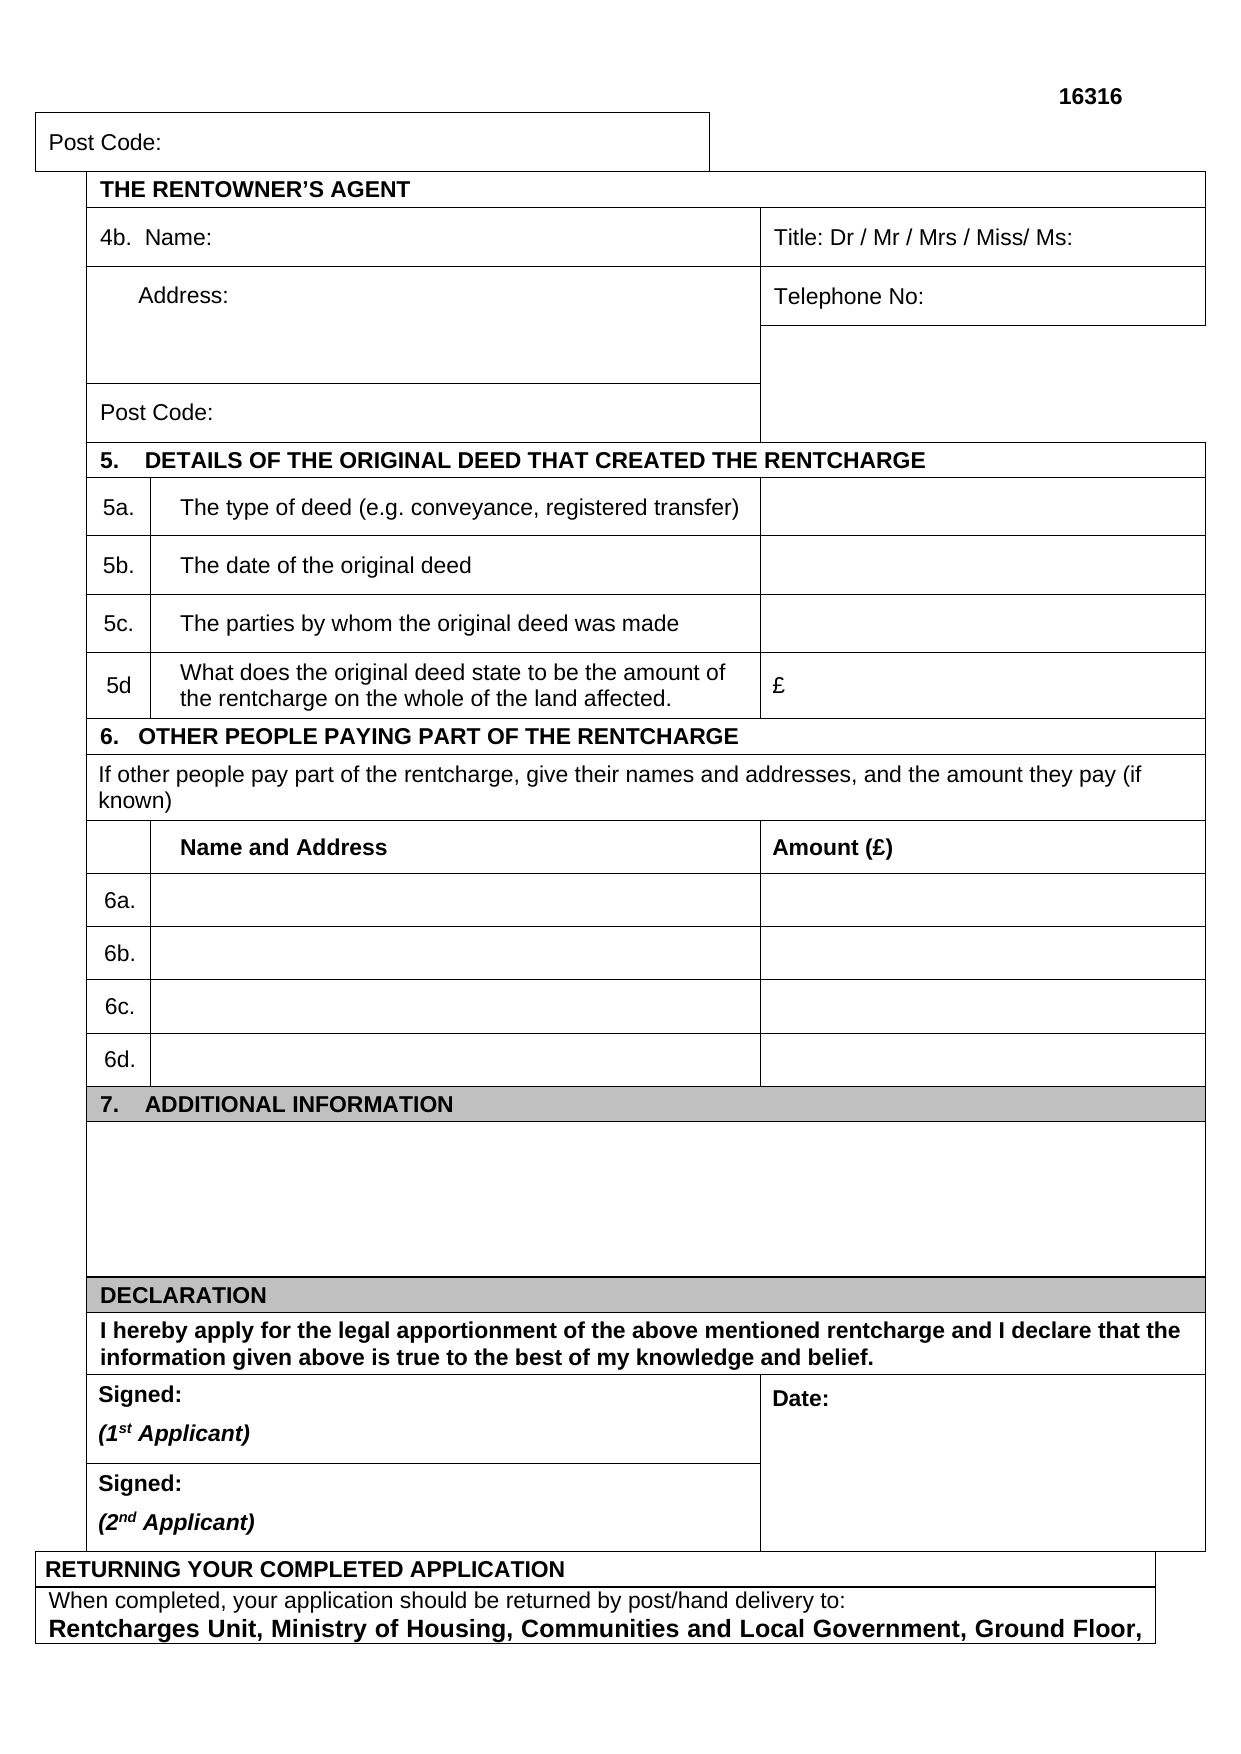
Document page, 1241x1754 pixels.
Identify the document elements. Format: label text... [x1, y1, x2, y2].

table_cell [761, 536, 1205, 593]
table_cell [151, 927, 760, 979]
table_cell [35, 1033, 40, 1086]
table_cell [1151, 112, 1156, 171]
table_cell [35, 1463, 40, 1551]
table_cell [35, 979, 40, 1032]
table_cell [1156, 1552, 1205, 1586]
table_cell The type of deed (e.g. conveyance, registered transfer) [151, 478, 760, 535]
table_cell The date of the original deed [151, 536, 760, 593]
table_cell [40, 652, 86, 718]
table_cell [35, 535, 40, 593]
table_cell What does the original deed state to be the amount of the rentcharge on the whole of the land affected. [151, 653, 760, 718]
table_cell 6. OTHER PEOPLE PAYING PART OF THE RENTCHARGE [87, 719, 1205, 754]
table_cell [1156, 112, 1205, 171]
table_cell Post Code: [87, 384, 760, 442]
table_cell 5d [87, 653, 150, 718]
table_cell [40, 477, 86, 535]
table_cell [35, 1374, 40, 1462]
table_cell [35, 1086, 40, 1121]
table_cell [40, 442, 86, 477]
table_cell [35, 442, 40, 477]
table_cell 5c. [87, 595, 150, 652]
table_cell Amount (£) [761, 821, 1205, 873]
table_cell [40, 820, 86, 873]
table_cell RETURNING YOUR COMPLETED APPLICATION [36, 1552, 1155, 1586]
table_cell [40, 1312, 86, 1374]
table_cell [35, 718, 40, 754]
table_cell [35, 172, 40, 207]
table_cell [761, 927, 1205, 979]
table_cell 5a. [87, 478, 150, 535]
table_cell [35, 477, 40, 535]
table_cell [1156, 1586, 1205, 1643]
table_cell I hereby apply for the legal apportionment of the above mentioned rentcharge and I declare that the information given above is true to the best of my knowledge and belief. [87, 1313, 1205, 1374]
table_cell [35, 383, 40, 442]
table_cell [35, 873, 40, 926]
table_cell Address: [87, 267, 760, 382]
table_cell Telephone No: [761, 267, 1205, 325]
table_cell [151, 980, 760, 1032]
table_cell Signed: (2nd Applicant) [87, 1464, 760, 1551]
table_cell [40, 383, 86, 442]
table_cell [40, 1033, 86, 1086]
table_cell [761, 595, 1205, 652]
table_cell [40, 926, 86, 979]
table_cell [35, 207, 40, 266]
table_cell [40, 172, 86, 207]
table_cell 4b. Name: [87, 208, 760, 266]
table_cell [40, 1374, 86, 1462]
table_cell 6d. [87, 1034, 150, 1086]
table_cell [40, 873, 86, 926]
table_cell [40, 1276, 86, 1312]
table_cell If other people pay part of the rentcharge, give their names and addresses, and the amount they pay (if known) [87, 755, 1205, 820]
table_cell [35, 652, 40, 718]
table_cell [40, 207, 86, 266]
table_cell DECLARATION [87, 1278, 1205, 1312]
table_cell [35, 926, 40, 979]
table_cell [40, 718, 86, 754]
table_cell 5. DETAILS OF THE ORIGINAL DEED THAT CREATED THE RENTCHARGE [87, 443, 1205, 477]
table_cell [151, 874, 760, 926]
table_cell [40, 754, 86, 820]
table_cell [710, 112, 1151, 171]
table_cell £ [761, 653, 1205, 718]
table_cell 6b. [87, 927, 150, 979]
table_cell [761, 326, 1205, 382]
table_cell 7. ADDITIONAL INFORMATION [87, 1087, 1205, 1121]
table_cell [40, 1121, 86, 1276]
table_cell [40, 325, 86, 382]
table_cell [40, 1463, 86, 1551]
table_cell Signed: (1st Applicant) [87, 1375, 760, 1462]
table_cell [40, 266, 86, 325]
table_cell [35, 754, 40, 820]
table_cell [35, 1121, 40, 1276]
table_cell [35, 1276, 40, 1312]
table_cell [35, 325, 40, 382]
table_cell [761, 383, 1205, 442]
table_cell THE RENTOWNER’S AGENT [87, 172, 1205, 207]
table_cell Name and Address [151, 821, 760, 873]
table_cell [151, 1034, 760, 1086]
table_cell The parties by whom the original deed was made [151, 595, 760, 652]
table_cell 6c. [87, 980, 150, 1032]
table_cell [35, 594, 40, 652]
table_cell [35, 1312, 40, 1374]
table_cell [35, 266, 40, 325]
table_cell [87, 821, 150, 873]
table_cell 5b. [87, 536, 150, 593]
table_cell When completed, your application should be returned by post/hand delivery to: Rentcharges Unit, Ministry of Housing, Communities and Local Government, Ground Floor, [36, 1588, 1155, 1643]
table_cell [761, 1034, 1205, 1086]
table_cell [761, 478, 1205, 535]
table_cell [40, 1086, 86, 1121]
table_cell Title: Dr / Mr / Mrs / Miss/ Ms: [761, 208, 1205, 266]
table_cell [40, 979, 86, 1032]
table_cell [35, 820, 40, 873]
table_cell [40, 594, 86, 652]
table_cell 6a. [87, 874, 150, 926]
table_cell [761, 980, 1205, 1032]
table_cell Post Code: [36, 113, 709, 171]
table_cell [761, 874, 1205, 926]
table_cell Date: [761, 1375, 1205, 1551]
table_cell [87, 1122, 1205, 1276]
table_cell [40, 535, 86, 593]
